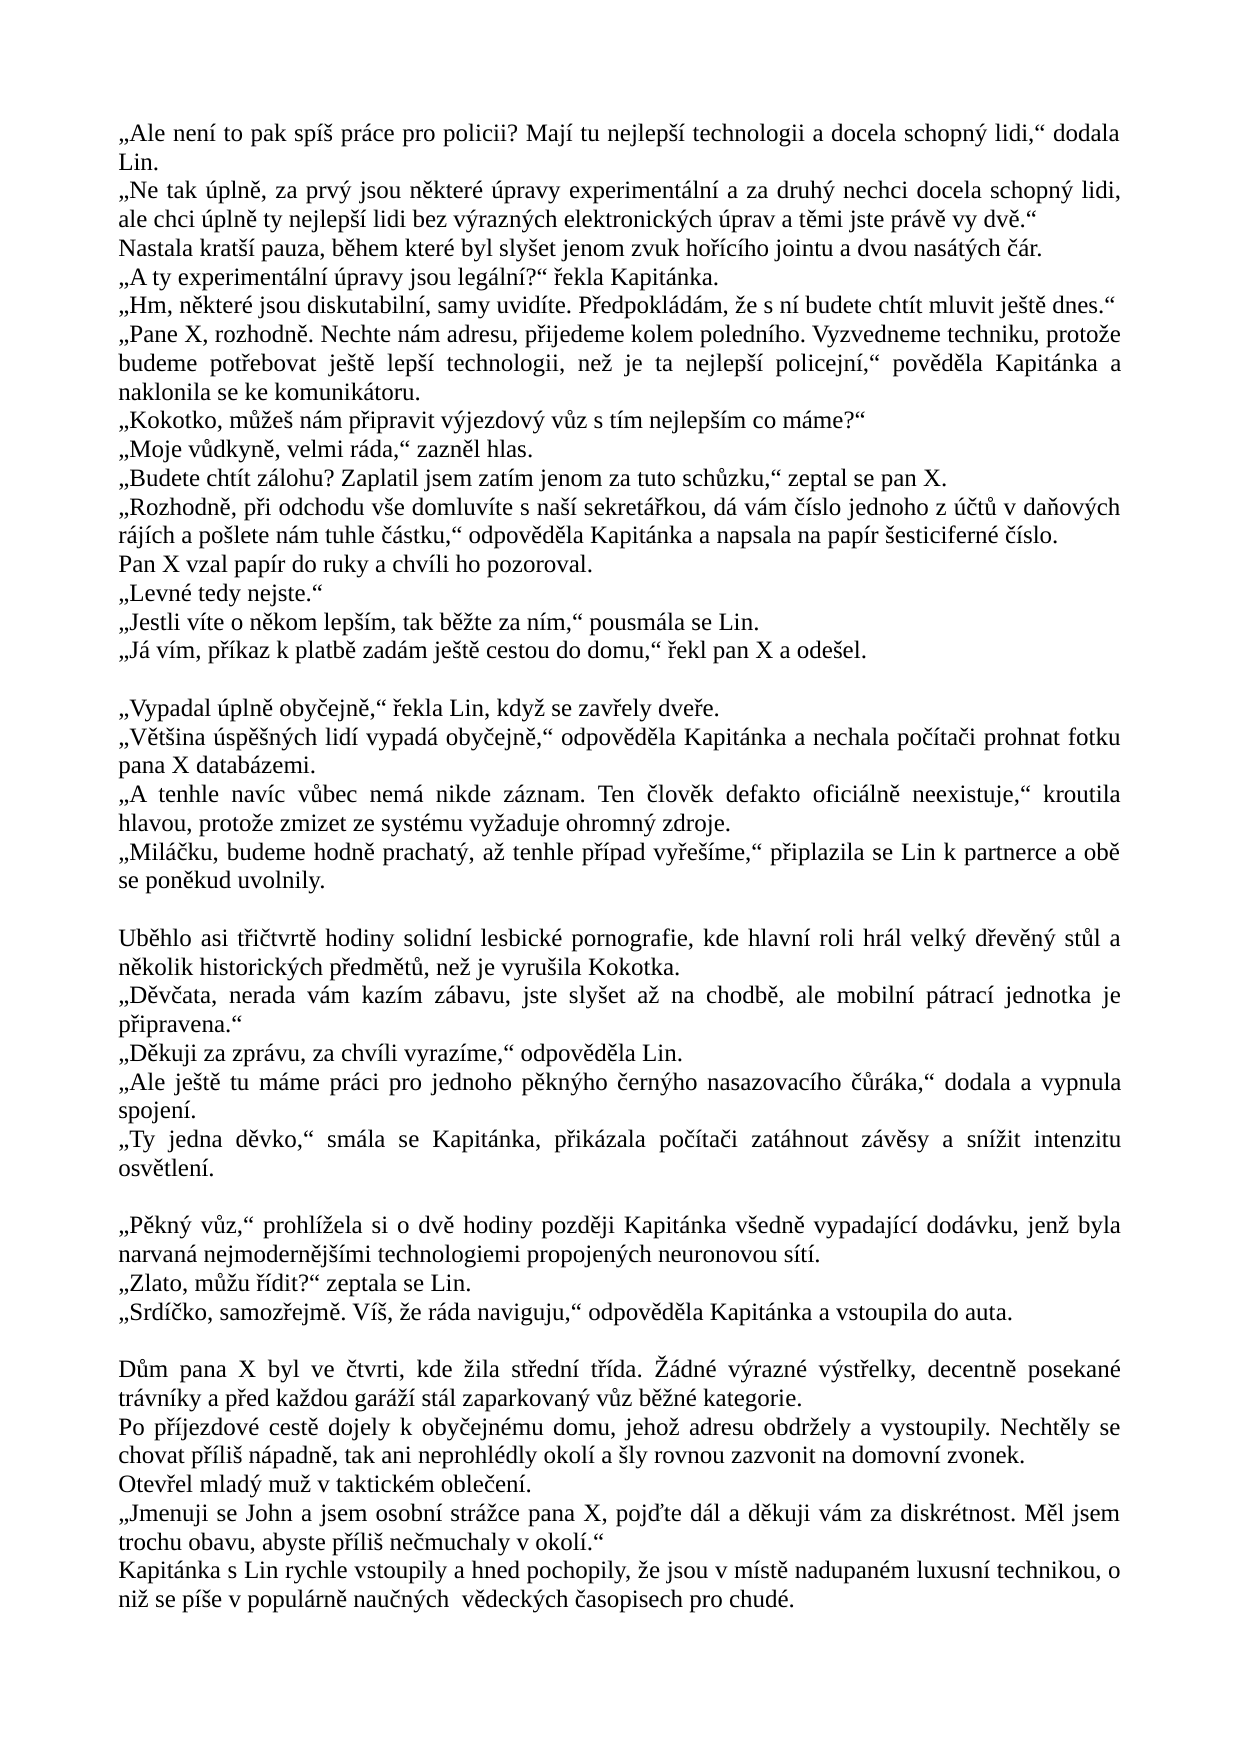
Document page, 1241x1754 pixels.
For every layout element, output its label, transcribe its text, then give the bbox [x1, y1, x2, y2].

text Otevřel mladý muž v taktickém oblečení. [118, 1469, 1122, 1498]
text „Ale není to pak spíš práce pro policii? Mají tu nejlepší technologii a docela schopný lidi,“ dodala Lin. [118, 118, 1122, 176]
text „Levné tedy nejste.“ [118, 578, 1122, 607]
text Po příjezdové cestě dojely k obyčejnému domu, jehož adresu obdržely a vystoupily. Nechtěly se chovat příliš nápadně, tak ani neprohlédly okolí a šly rovnou zazvonit na domovní zvonek. [118, 1412, 1122, 1469]
text Dům pana X byl ve čtvrti, kde žila střední třída. Žádné výrazné výstřelky, decentně posekané trávníky a před každou garáží stál zaparkovaný vůz běžné kategorie. [118, 1354, 1122, 1412]
text „Rozhodně, při odchodu vše domluvíte s naší sekretářkou, dá vám číslo jednoho z účtů v daňových rájích a pošlete nám tuhle částku,“ odpověděla Kapitánka a napsala na papír šesticiferné číslo. [118, 492, 1122, 549]
text „Ne tak úplně, za prvý jsou některé úpravy experimentální a za druhý nechci docela schopný lidi, ale chci úplně ty nejlepší lidi bez výrazných elektronických úprav a těmi jste právě vy dvě.“ [118, 176, 1122, 233]
text „Miláčku, budeme hodně prachatý, až tenhle případ vyřešíme,“ připlazila se Lin k partnerce a obě se poněkud uvolnily. [118, 837, 1122, 894]
text Uběhlo asi třičtvrtě hodiny solidní lesbické pornografie, kde hlavní roli hrál velký dřevěný stůl a několik historických předmětů, než je vyrušila Kokotka. [118, 923, 1122, 981]
text „A tenhle navíc vůbec nemá nikde záznam. Ten člověk defakto oficiálně neexistuje,“ kroutila hlavou, protože zmizet ze systému vyžaduje ohromný zdroje. [118, 779, 1122, 837]
text „A ty experimentální úpravy jsou legální?“ řekla Kapitánka. [118, 262, 1122, 291]
text „Budete chtít zálohu? Zaplatil jsem zatím jenom za tuto schůzku,“ zeptal se pan X. [118, 463, 1122, 492]
text „Hm, některé jsou diskutabilní, samy uvidíte. Předpokládám, že s ní budete chtít mluvit ještě dnes.“ [118, 291, 1122, 319]
text Pan X vzal papír do ruky a chvíli ho pozoroval. [118, 549, 1122, 578]
text „Zlato, můžu řídit?“ zeptala se Lin. [118, 1268, 1122, 1297]
text „Vypadal úplně obyčejně,“ řekla Lin, když se zavřely dveře. [118, 693, 1122, 722]
text „Moje vůdkyně, velmi ráda,“ zazněl hlas. [118, 434, 1122, 463]
text Nastala kratší pauza, během které byl slyšet jenom zvuk hořícího jointu a dvou nasátých čár. [118, 233, 1122, 262]
text „Pane X, rozhodně. Nechte nám adresu, přijedeme kolem poledního. Vyzvedneme techniku, protože budeme potřebovat ještě lepší technologii, než je ta nejlepší policejní,“ pověděla Kapitánka a naklonila se ke komunikátoru. [118, 319, 1122, 406]
text „Já vím, příkaz k platbě zadám ještě cestou do domu,“ řekl pan X a odešel. [118, 636, 1122, 664]
text Kapitánka s Lin rychle vstoupily a hned pochopily, že jsou v místě nadupaném luxusní technikou, o niž se píše v populárně naučných vědeckých časopisech pro chudé. [118, 1556, 1122, 1613]
text „Pěkný vůz,“ prohlížela si o dvě hodiny později Kapitánka všedně vypadající dodávku, jenž byla narvaná nejmodernějšími technologiemi propojených neuronovou sítí. [118, 1211, 1122, 1268]
text „Jmenuji se John a jsem osobní strážce pana X, pojďte dál a děkuji vám za diskrétnost. Měl jsem trochu obavu, abyste příliš nečmuchaly v okolí.“ [118, 1498, 1122, 1556]
text „Děkuji za zprávu, za chvíli vyrazíme,“ odpověděla Lin. [118, 1038, 1122, 1067]
text „Srdíčko, samozřejmě. Víš, že ráda naviguju,“ odpověděla Kapitánka a vstoupila do auta. [118, 1297, 1122, 1326]
text „Ale ještě tu máme práci pro jednoho pěknýho černýho nasazovacího čůráka,“ dodala a vypnula spojení. [118, 1067, 1122, 1124]
text „Jestli víte o někom lepším, tak běžte za ním,“ pousmála se Lin. [118, 607, 1122, 636]
text „Ty jedna děvko,“ smála se Kapitánka, přikázala počítači zatáhnout závěsy a snížit intenzitu osvětlení. [118, 1124, 1122, 1182]
text „Většina úspěšných lidí vypadá obyčejně,“ odpověděla Kapitánka a nechala počítači prohnat fotku pana X databázemi. [118, 722, 1122, 779]
text „Kokotko, můžeš nám připravit výjezdový vůz s tím nejlepším co máme?“ [118, 406, 1122, 434]
text „Děvčata, nerada vám kazím zábavu, jste slyšet až na chodbě, ale mobilní pátrací jednotka je připravena.“ [118, 981, 1122, 1038]
